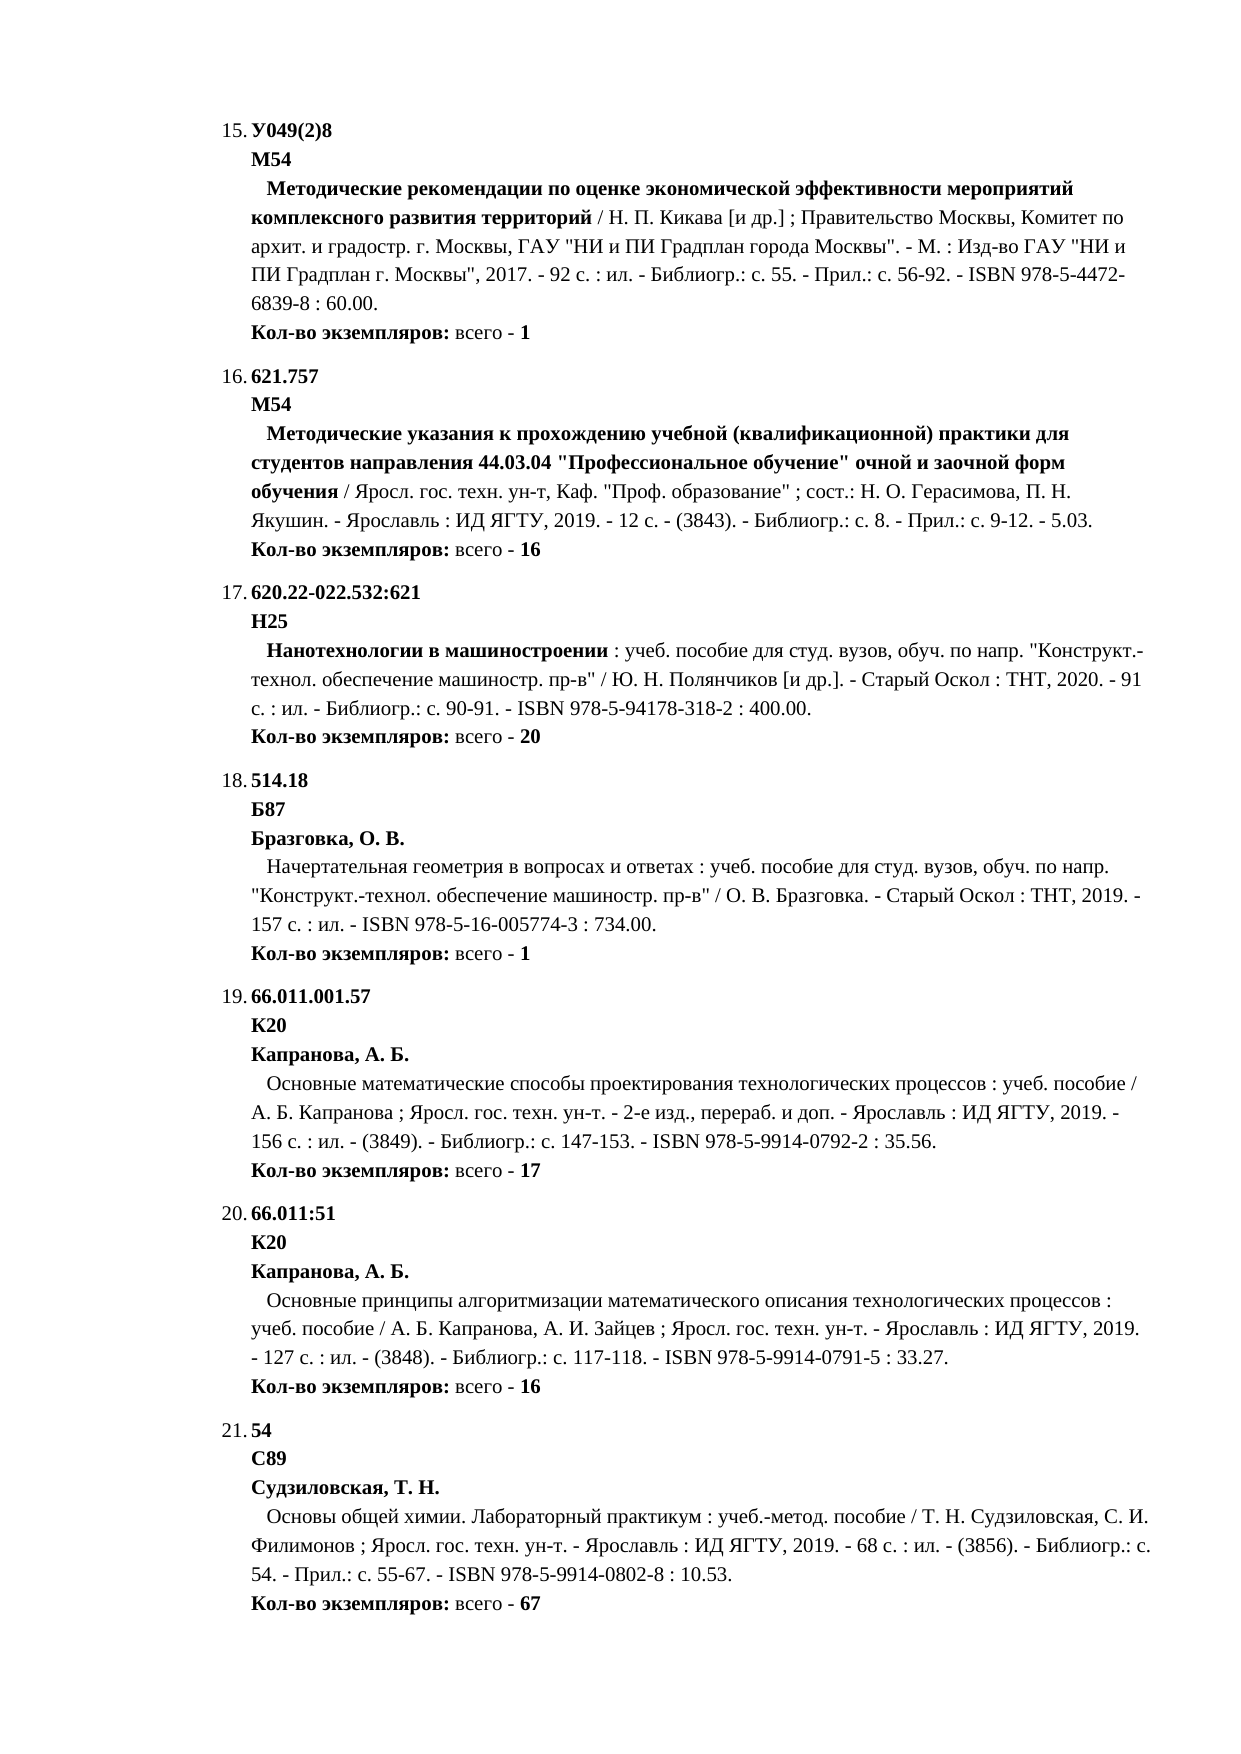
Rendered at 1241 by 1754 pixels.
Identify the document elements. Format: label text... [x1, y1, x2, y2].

list 620.22-022.532:621 Н25 Нанотехнологии в машиностроении : учеб. пособие для студ. вузов, обуч. по напр. "Конструкт.-технол. обеспечение машиностр. пр-в" / Ю. Н. Полянчиков [и др.]. - Старый Оскол : ТНТ, 2020. - 91 с. : ил. - Библиогр.: с. 90-91. - ISBN 978-5-94178-318-2 : 400.00. Кол-во экземпляров: всего - 20 [221, 580, 1152, 748]
list 54 С89 Судзиловская, Т. Н. Основы общей химии. Лабораторный практикум : учеб.-метод. пособие / Т. Н. Судзиловская, С. И. Филимонов ; Яросл. гос. техн. ун-т. - Ярославль : ИД ЯГТУ, 2019. - 68 с. : ил. - (3856). - Библиогр.: с. 54. - Прил.: с. 55-67. - ISBN 978-5-9914-0802-8 : 10.53. Кол-во экземпляров: всего - 67 [221, 1417, 1152, 1615]
list 66.011.001.57 К20 Капранова, А. Б. Основные математические способы проектирования технологических процессов : учеб. пособие / А. Б. Капранова ; Яросл. гос. техн. ун-т. - 2-е изд., перераб. и доп. - Ярославль : ИД ЯГТУ, 2019. - 156 с. : ил. - (3849). - Библиогр.: с. 147-153. - ISBN 978-5-9914-0792-2 : 35.56. Кол-во экземпляров: всего - 17 [221, 984, 1152, 1182]
list 66.011:51 К20 Капранова, А. Б. Основные принципы алгоритмизации математического описания технологических процессов : учеб. пособие / А. Б. Капранова, А. И. Зайцев ; Яросл. гос. техн. ун-т. - Ярославль : ИД ЯГТУ, 2019. - 127 с. : ил. - (3848). - Библиогр.: с. 117-118. - ISBN 978-5-9914-0791-5 : 33.27. Кол-во экземпляров: всего - 16 [221, 1201, 1152, 1398]
list 621.757 М54 Методические указания к прохождению учебной (квалификационной) практики для студентов направления 44.03.04 "Профессиональное обучение" очной и заочной форм обучения / Яросл. гос. техн. ун-т, Каф. "Проф. образование" ; сост.: Н. О. Герасимова, П. Н. Якушин. - Ярославль : ИД ЯГТУ, 2019. - 12 с. - (3843). - Библиогр.: с. 8. - Прил.: с. 9-12. - 5.03. Кол-во экземпляров: всего - 16 [221, 363, 1152, 561]
list 514.18 Б87 Бразговка, О. В. Начертательная геометрия в вопросах и ответах : учеб. пособие для студ. вузов, обуч. по напр. "Конструкт.-технол. обеспечение машиностр. пр-в" / О. В. Бразговка. - Старый Оскол : ТНТ, 2019. - 157 с. : ил. - ISBN 978-5-16-005774-3 : 734.00. Кол-во экземпляров: всего - 1 [221, 768, 1152, 965]
list У049(2)8 М54 Методические рекомендации по оценке экономической эффективности мероприятий комплексного развития территорий / Н. П. Кикава [и др.] ; Правительство Москвы, Комитет по архит. и градостр. г. Москвы, ГАУ "НИ и ПИ Градплан города Москвы". - М. : Изд-во ГАУ "НИ и ПИ Градплан г. Москвы", 2017. - 92 с. : ил. - Библиогр.: с. 55. - Прил.: с. 56-92. - ISBN 978-5-4472-6839-8 : 60.00. Кол-во экземпляров: всего - 1 [221, 118, 1152, 344]
